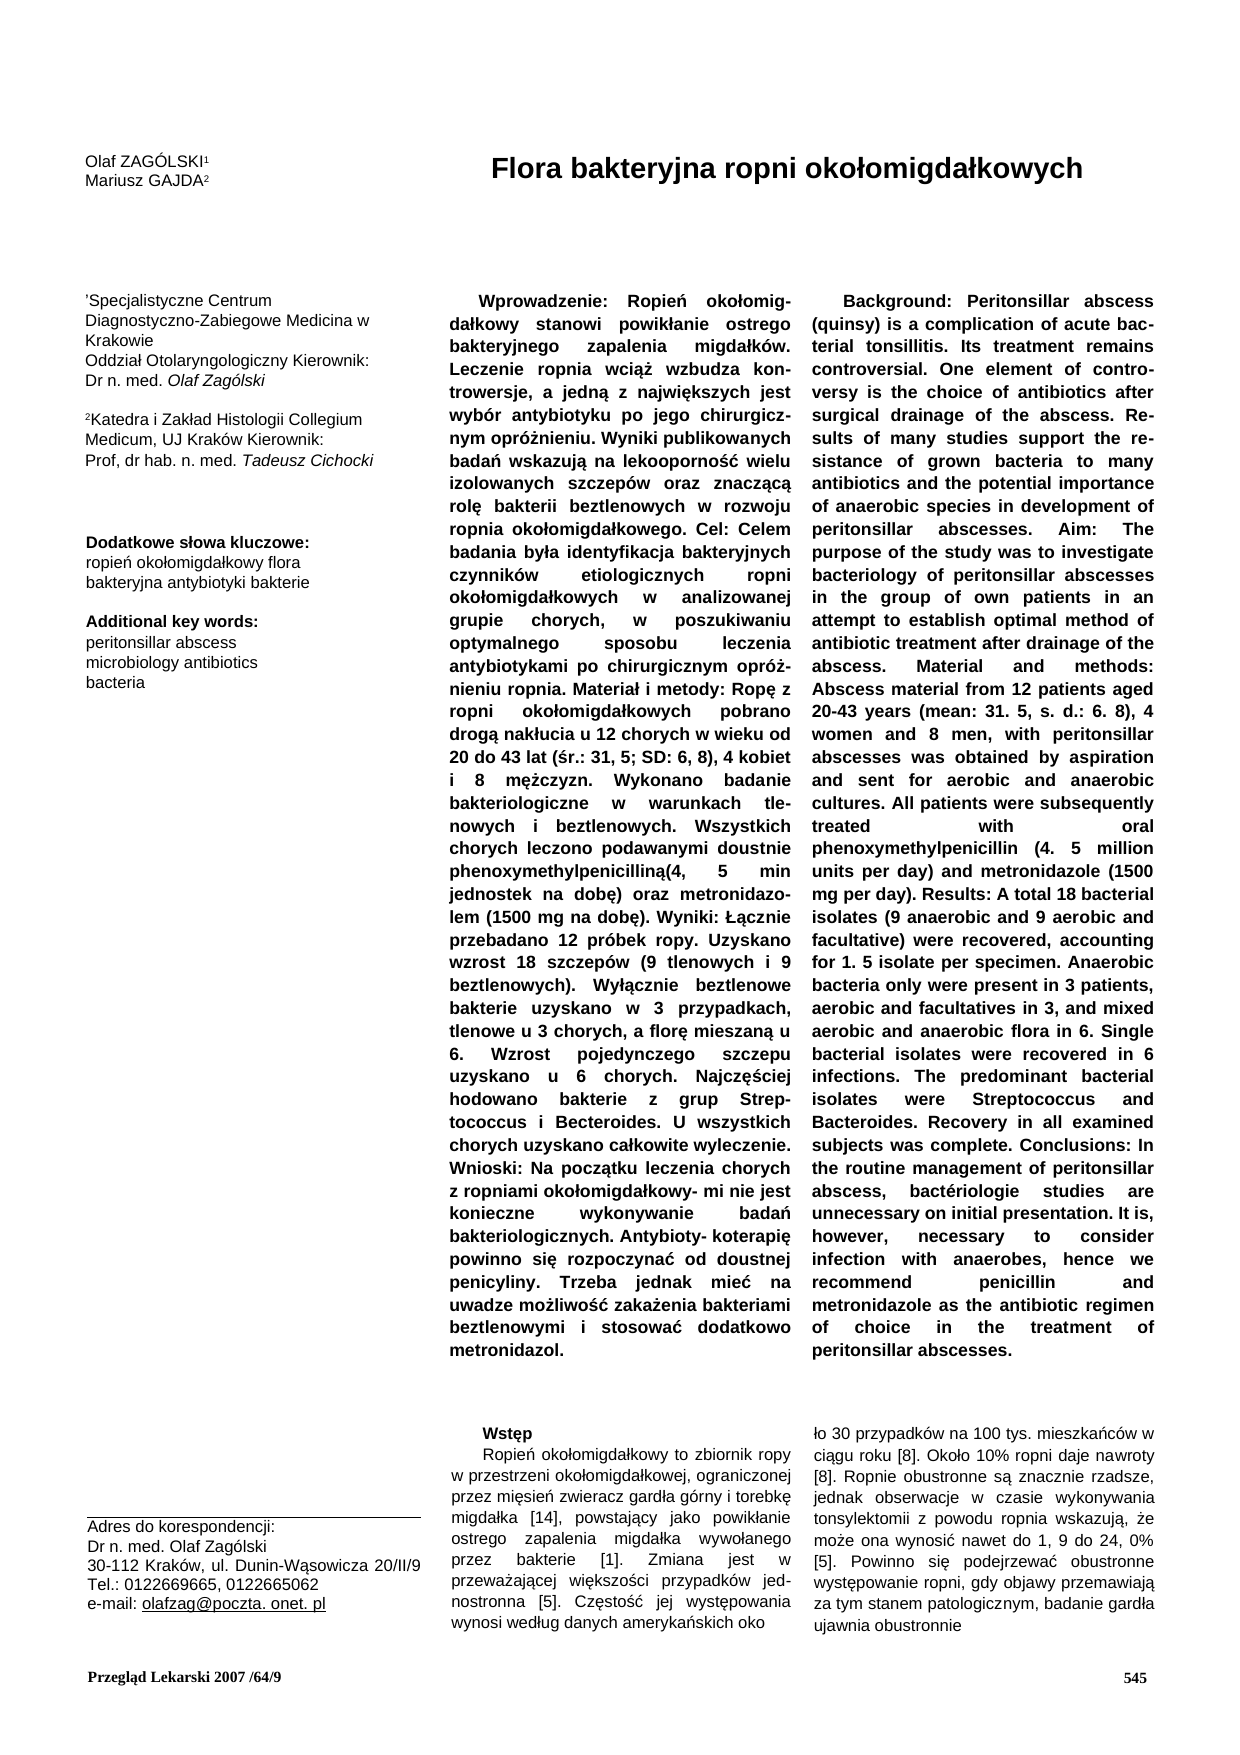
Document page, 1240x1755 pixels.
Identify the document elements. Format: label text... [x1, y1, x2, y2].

text Wprowadzenie: Ropień okołomig­dałkowy stanowi powikłanie ostrego bakteryjnego zapalenia migdałków. Leczenie ropnia wciąż wzbudza kon­trowersje, a jedną z największych jest wybór antybiotyku po jego chirurgicz­nym opróżnieniu. Wyniki publikowa­nych badań wskazują na lekooporność wielu izolowanych szczepów oraz zna­czącą rolę bakterii beztlenowych w rozwoju ropnia okołomigdałkowego. Cel: Celem badania była identyfikacja bakteryjnych czynników etiologicz­nych ropni okołomigdałkowych w ana­lizowanej grupie chorych, w poszuki­waniu optymalnego sposobu leczenia antybiotykami po chirurgicznym opróż­nieniu ropnia. Materiał i metody: Ropę z ropni okołomigdałkowych pobrano drogą nakłucia u 12 chorych w wieku od 20 do 43 lat (śr.: 31, 5; SD: 6, 8), 4 kobiet i 8 mężczyzn. Wykonano bada­nie bakteriologiczne w warunkach tle­nowych i beztlenowych. Wszystkich chorych leczono podawanymi doust­nie phenoxymethylpenicilliną(4, 5 min jednostek na dobę) oraz metronidazo- lem (1500 mg na dobę). Wyniki: Łącz­nie przebadano 12 próbek ropy. Uzy­skano wzrost 18 szczepów (9 tleno­wych i 9 beztlenowych). Wyłącznie bez­tlenowe bakterie uzyskano w 3 przy­padkach, tlenowe u 3 chorych, a florę mieszaną u 6. Wzrost pojedynczego szczepu uzyskano u 6 chorych. Najczę­ściej hodowano bakterie z grup Strep- tococcus i Becteroides. U wszystkich chorych uzyskano całkowite wylecze­nie. Wnioski: Na początku leczenia chorych z ropniami okołomigdałkowy- mi nie jest konieczne wykonywanie badań bakteriologicznych. Antybioty- koterapię powinno się rozpoczynać od doustnej penicyliny. Trzeba jednak mieć na uwadze możliwość zakażenia bakteriami beztlenowymi i stosować dodatkowo metronidazol. [449, 291, 791, 1360]
text Ropień okołomigdałkowy to zbiornik ropy w przestrzeni okołomigdałkowej, ogra­niczonej przez mięsień zwieracz gardła gór­ny i torebkę migdałka [14], powstający jako powikłanie ostrego zapalenia migdałka wy­wołanego przez bakterie [1]. Zmiana jest w przeważającej większości przypadków jed­nostronna [5]. Częstość jej występowania wynosi według danych amerykańskich oko­ [451, 1444, 791, 1632]
text bacteria [86, 673, 316, 692]
text 2Katedra i Zakład Histologii Collegium Medicum, UJ Kraków Kierownik: [85, 410, 381, 449]
text Dodatkowe słowa kluczowe: ropień okołomigdałkowy flora bakteryjna antybiotyki bakterie [86, 533, 316, 592]
text Przegląd Lekarski 2007 /64/9 [87, 1668, 320, 1686]
text Olaf ZAGÓLSKI1 Mariusz GAJDA2 [85, 152, 219, 190]
text ło 30 przypadków na 100 tys. mieszkańców w ciągu roku [8]. Około 10% ropni daje na­wroty [8]. Ropnie obustronne są znacznie rzadsze, jednak obserwacje w czasie wy­konywania tonsylektomii z powodu ropnia wskazują, że może ona wynosić nawet do 1, 9 do 24, 0% [5]. Powinno się podejrzewać obustronne występowanie ropni, gdy obja­wy przemawiają za tym stanem patologicz­nym, badanie gardła ujawnia obustronnie [813, 1424, 1154, 1634]
text Prof, dr hab. n. med. Tadeusz Cichocki [85, 451, 381, 470]
text Wstęp [451, 1423, 791, 1443]
text Oddział Otolaryngologiczny Kierownik: Dr n. med. Olaf Zagólski [85, 351, 381, 390]
text e-mail: olafzag@poczta. onet. pl [87, 1594, 421, 1613]
text Additional key words: peritonsillar abscess microbiology antibiotics [86, 612, 316, 672]
text ’Specjalistyczne Centrum Diagnostyczno-Zabiegowe Medicina w Krakowie [85, 291, 381, 350]
text Background: Peritonsillar abscess (quinsy) is a complication of acute bac­terial tonsillitis. Its treatment remains controversial. One element of contro­versy is the choice of antibiotics after surgical drainage of the abscess. Re­sults of many studies support the re­sistance of grown bacteria to many antibiotics and the potential impor­tance of anaerobic species in devel­opment of peritonsillar abscesses. Aim: The purpose of the study was to investigate bacteriology of peritonsil­lar abscesses in the group of own pa­tients in an attempt to establish opti­mal method of antibiotic treatment af­ter drainage of the abscess. Material and methods: Abscess material from 12 patients aged 20-43 years (mean: 31. 5, s. d.: 6. 8), 4 women and 8 men, with peritonsillar abscesses was ob­tained by aspiration and sent for aero­bic and anaerobic cultures. All patients were subsequently treated with oral phenoxymethylpenicillin (4. 5 million units per day) and metronidazole (1500 mg per day). Results: A total 18 bacte­rial isolates (9 anaerobic and 9 aero­bic and facultative) were recovered, ac­counting for 1. 5 isolate per specimen. Anaerobic bacteria only were present in 3 patients, aerobic and facultatives in 3, and mixed aerobic and anaerobic flora in 6. Single bacterial isolates were recovered in 6 infections. The predomi­nant bacterial isolates were Strepto­coccus and Bacteroides. Recovery in all examined subjects was complete. Conclusions: In the routine manage­ment of peritonsillar abscess, bacté­riologie studies are unnecessary on initial presentation. It is, however, nec­essary to consider infection with anaerobes, hence we recommend penicillin and metronidazole as the an­tibiotic regimen of choice in the treat­ment of peritonsillar abscesses. [812, 291, 1154, 1360]
text 30-112 Kraków, ul. Dunin-Wąsowicza 20/II/9 Tel.: 0122669665, 0122665062 [87, 1556, 421, 1594]
text 545 [1123, 1669, 1153, 1687]
text Dr n. med. Olaf Zagólski [87, 1536, 421, 1556]
text Adres do korespondencji: [87, 1518, 421, 1536]
subtitle Flora bakteryjna ropni okołomigdałkowych [219, 152, 1084, 185]
